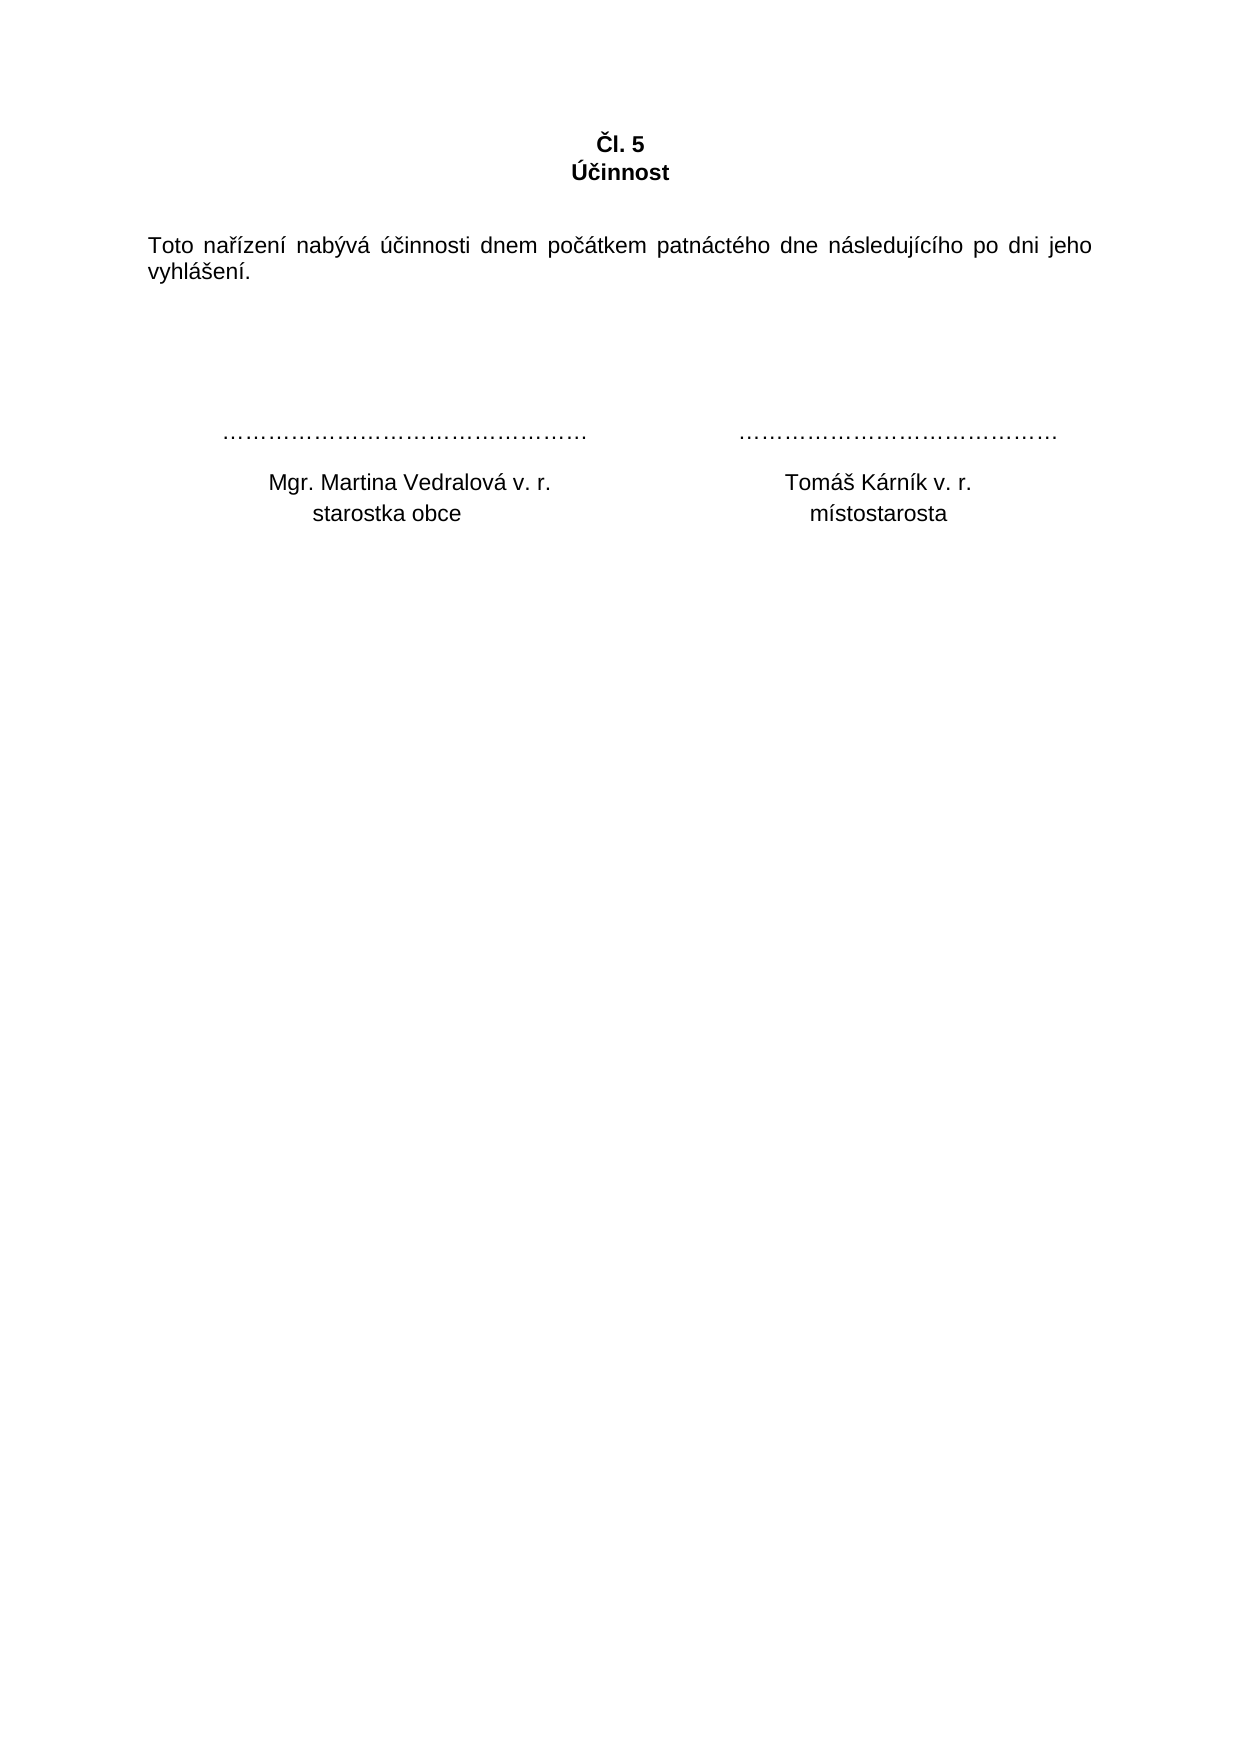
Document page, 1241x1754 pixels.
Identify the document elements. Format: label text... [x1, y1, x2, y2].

text Mgr. Martina Vedralová v. r. Tomáš Kárník v. r. starostka obce místostarosta [148, 469, 1093, 526]
text Čl. 5 [148, 131, 1093, 158]
text Účinnost [148, 159, 1093, 186]
text Toto nařízení nabývá účinnosti dnem počátkem patnáctého dne následujícího po dni jeho vyhlášení. [148, 232, 1093, 284]
text ………………………………………… …………………………………… [148, 418, 1093, 444]
